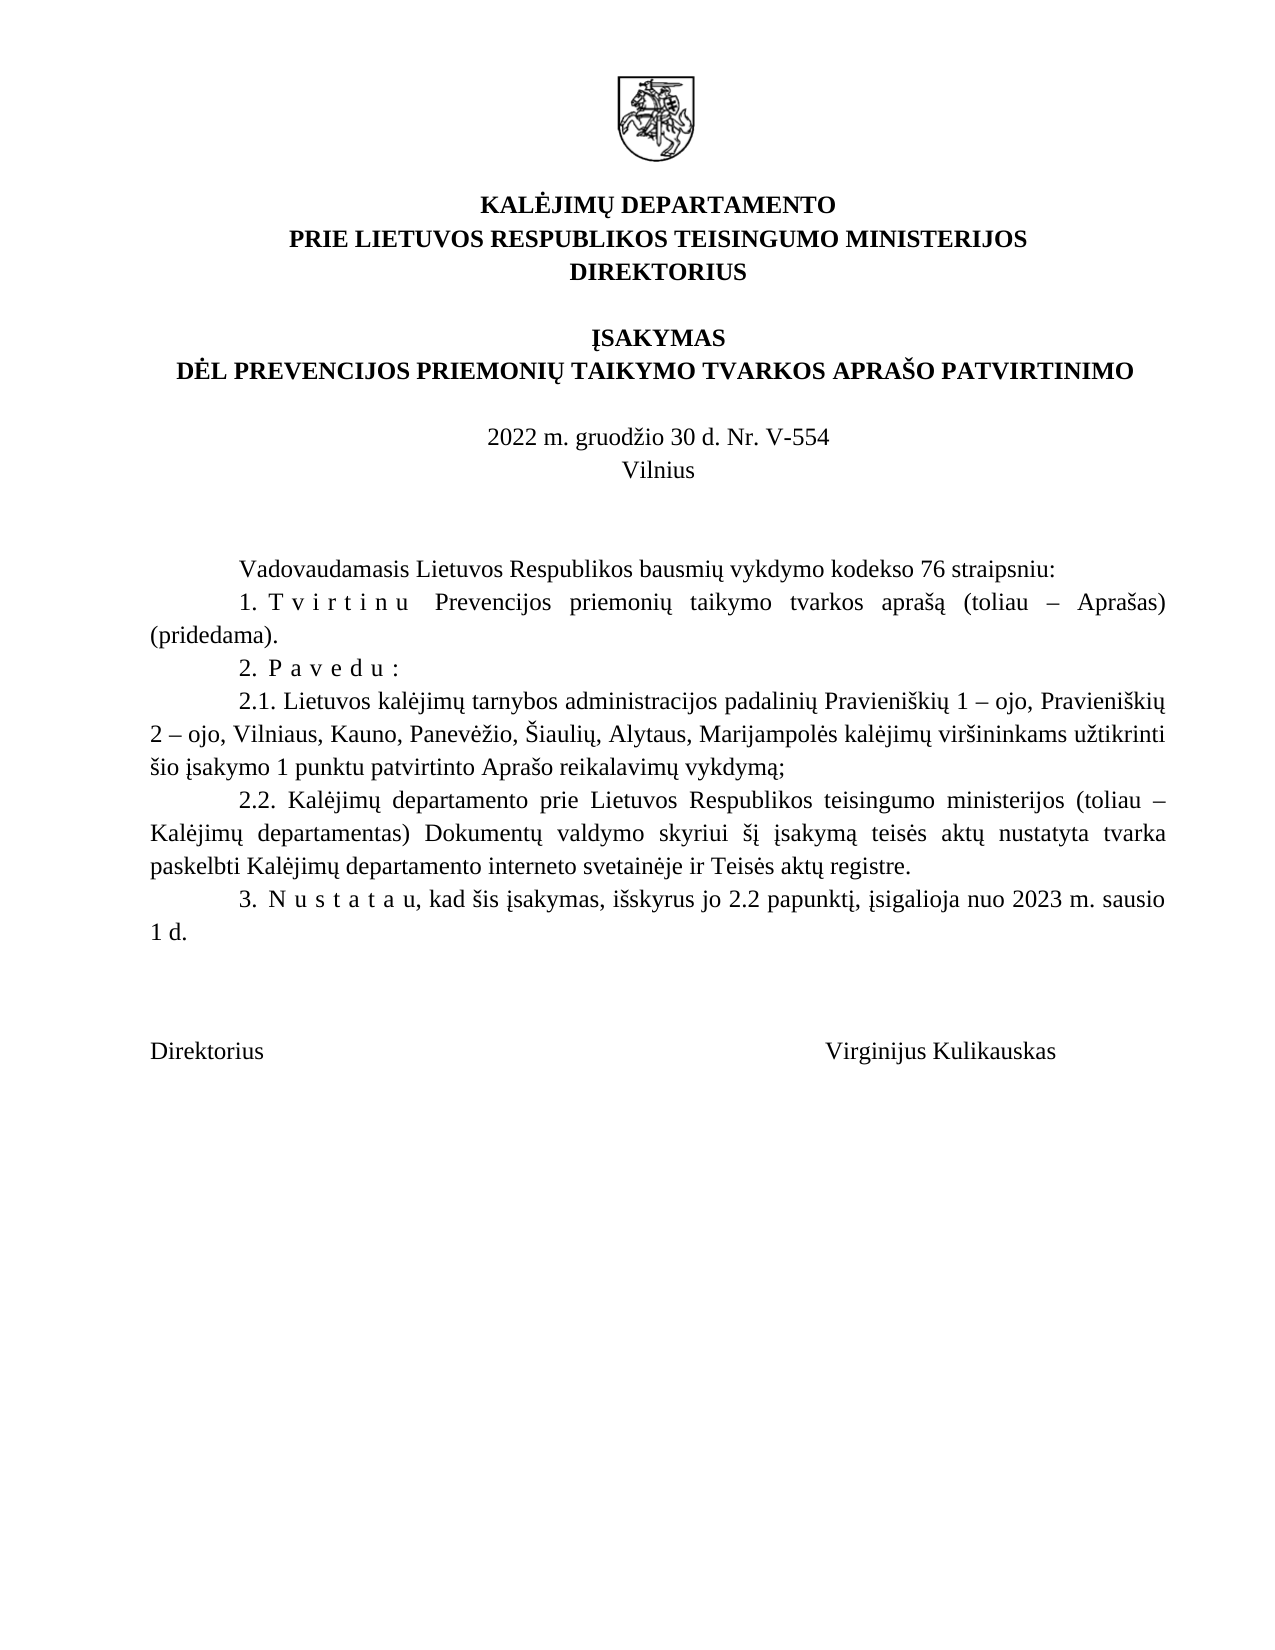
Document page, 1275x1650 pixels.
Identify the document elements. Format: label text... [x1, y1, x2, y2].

text 2.1. Lietuvos kalėjimų tarnybos administracijos padalinių Pravieniškių 1 – ojo, Pravieniškių 2 – ojo, Vilniaus, Kauno, Panevėžio, Šiaulių, Alytaus, Marijampolės kalėjimų viršininkams užtikrinti šio įsakymo 1 punktu patvirtinto Aprašo reikalavimų vykdymą; [150, 686, 1167, 781]
text 3. Nustatau, kad šis įsakymas, išskyrus jo 2.2 papunktį, įsigalioja nuo 2023 m. sausio 1 d. [150, 884, 1167, 946]
text ĮSAKYMAS [150, 323, 1167, 351]
text DIREKTORIUS [150, 257, 1167, 285]
text 1. Tvirtinu Prevencijos priemonių taikymo tvarkos aprašą (toliau – Aprašas) (pridedama). [150, 587, 1167, 649]
text Direktorius Virginijus Kulikauskas [150, 1036, 1167, 1065]
text DĖL Prevencijos priemonių taikymo tvarkos APRAŠO PATVIRTINIMO [150, 356, 1167, 384]
text KALĖJIMŲ DEPARTAMENTO [150, 191, 1167, 219]
text PRIE LIETUVOS RESPUBLIKOS TEISINGUMO MINISTERIJOS [150, 224, 1167, 252]
text 2.2. Kalėjimų departamento prie Lietuvos Respublikos teisingumo ministerijos (toliau – Kalėjimų departamentas) Dokumentų valdymo skyriui šį įsakymą teisės aktų nustatyta tvarka paskelbti Kalėjimų departamento interneto svetainėje ir Teisės aktų registre. [150, 785, 1167, 880]
text 2022 m. gruodžio 30 d. Nr. V-554 [150, 422, 1167, 451]
text Vilnius [150, 455, 1167, 483]
text Vadovaudamasis Lietuvos Respublikos bausmių vykdymo kodekso 76 straipsniu: [150, 554, 1167, 583]
text 2. Pavedu: [150, 653, 1167, 682]
